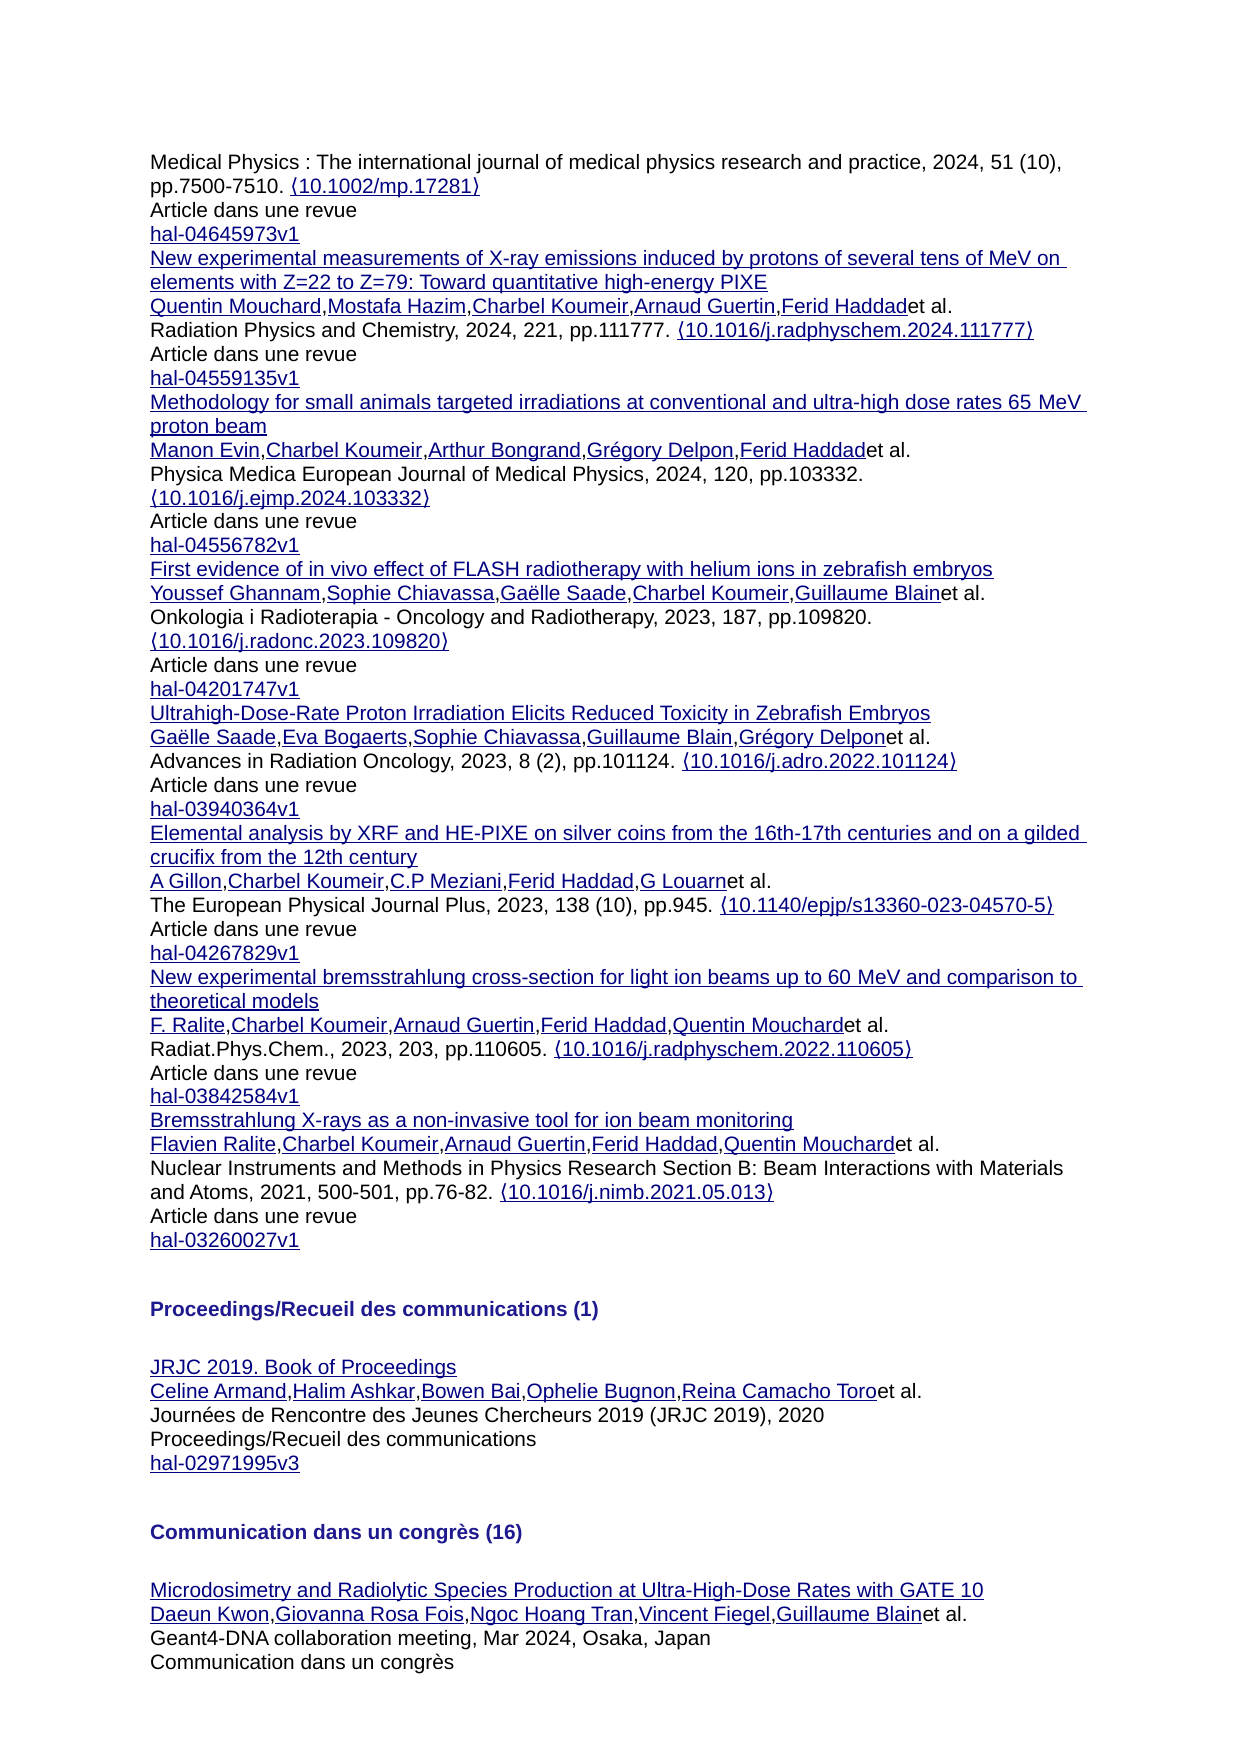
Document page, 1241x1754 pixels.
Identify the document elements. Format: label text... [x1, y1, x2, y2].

table_cell New experimental measurements of X-ray emissions induced by protons of several tens of MeV on elements with Z=22 to Z=79: Toward quantitative high-energy PIXE Quentin Mouchard,Mostafa Hazim,Charbel Koumeir,Arnaud Guertin,Ferid Haddadet al. Radiation Physics and Chemistry, 2024, 221, pp.111777. ⟨10.1016/j.radphyschem.2024.111777⟩ Article dans une revue hal-04559135v1 [150, 246, 1090, 389]
table_header Microdosimetry and Radiolytic Species Production at Ultra-High-Dose Rates with GATE 10 Daeun Kwon,Giovanna Rosa Fois,Ngoc Hoang Tran,Vincent Fiegel,Guillaume Blainet al. Geant4-DNA collaboration meeting, Mar 2024, Osaka, Japan Communication dans un congrès [150, 1578, 1090, 1674]
table_cell Ultrahigh-Dose-Rate Proton Irradiation Elicits Reduced Toxicity in Zebrafish Embryos Gaëlle Saade,Eva Bogaerts,Sophie Chiavassa,Guillaume Blain,Grégory Delponet al. Advances in Radiation Oncology, 2023, 8 (2), pp.101124. ⟨10.1016/j.adro.2022.101124⟩ Article dans une revue hal-03940364v1 [150, 701, 1090, 821]
subtitle Proceedings/Recueil des communications (1) [150, 1297, 1090, 1321]
table_cell First evidence of in vivo effect of FLASH radiotherapy with helium ions in zebrafish embryos Youssef Ghannam,Sophie Chiavassa,Gaëlle Saade,Charbel Koumeir,Guillaume Blainet al. Onkologia i Radioterapia - Oncology and Radiotherapy, 2023, 187, pp.109820. ⟨10.1016/j.radonc.2023.109820⟩ Article dans une revue hal-04201747v1 [150, 557, 1090, 701]
table_cell Methodology for small animals targeted irradiations at conventional and ultra-high dose rates 65 MeV proton beam Manon Evin,Charbel Koumeir,Arthur Bongrand,Grégory Delpon,Ferid Haddadet al. Physica Medica European Journal of Medical Physics, 2024, 120, pp.103332. ⟨10.1016/j.ejmp.2024.103332⟩ Article dans une revue hal-04556782v1 [150, 390, 1090, 557]
subtitle Communication dans un congrès (16) [150, 1520, 1090, 1544]
table_cell Medical Physics : The international journal of medical physics research and practice, 2024, 51 (10), pp.7500-7510. ⟨10.1002/mp.17281⟩ Article dans une revue hal-04645973v1 [150, 150, 1090, 246]
table_cell New experimental bremsstrahlung cross-section for light ion beams up to 60 MeV and comparison to theoretical models F. Ralite,Charbel Koumeir,Arnaud Guertin,Ferid Haddad,Quentin Mouchardet al. Radiat.Phys.Chem., 2023, 203, pp.110605. ⟨10.1016/j.radphyschem.2022.110605⟩ Article dans une revue hal-03842584v1 [150, 965, 1090, 1108]
table_header JRJC 2019. Book of Proceedings Celine Armand,Halim Ashkar,Bowen Bai,Ophelie Bugnon,Reina Camacho Toroet al. Journées de Rencontre des Jeunes Chercheurs 2019 (JRJC 2019), 2020 Proceedings/Recueil des communications hal-02971995v3 [150, 1355, 1090, 1475]
table_cell Elemental analysis by XRF and HE-PIXE on silver coins from the 16th-17th centuries and on a gilded crucifix from the 12th century A Gillon,Charbel Koumeir,C.P Meziani,Ferid Haddad,G Louarnet al. The European Physical Journal Plus, 2023, 138 (10), pp.945. ⟨10.1140/epjp/s13360-023-04570-5⟩ Article dans une revue hal-04267829v1 [150, 821, 1090, 964]
table_cell Bremsstrahlung X-rays as a non-invasive tool for ion beam monitoring Flavien Ralite,Charbel Koumeir,Arnaud Guertin,Ferid Haddad,Quentin Mouchardet al. Nuclear Instruments and Methods in Physics Research Section B: Beam Interactions with Materials and Atoms, 2021, 500-501, pp.76-82. ⟨10.1016/j.nimb.2021.05.013⟩ Article dans une revue hal-03260027v1 [150, 1108, 1090, 1252]
